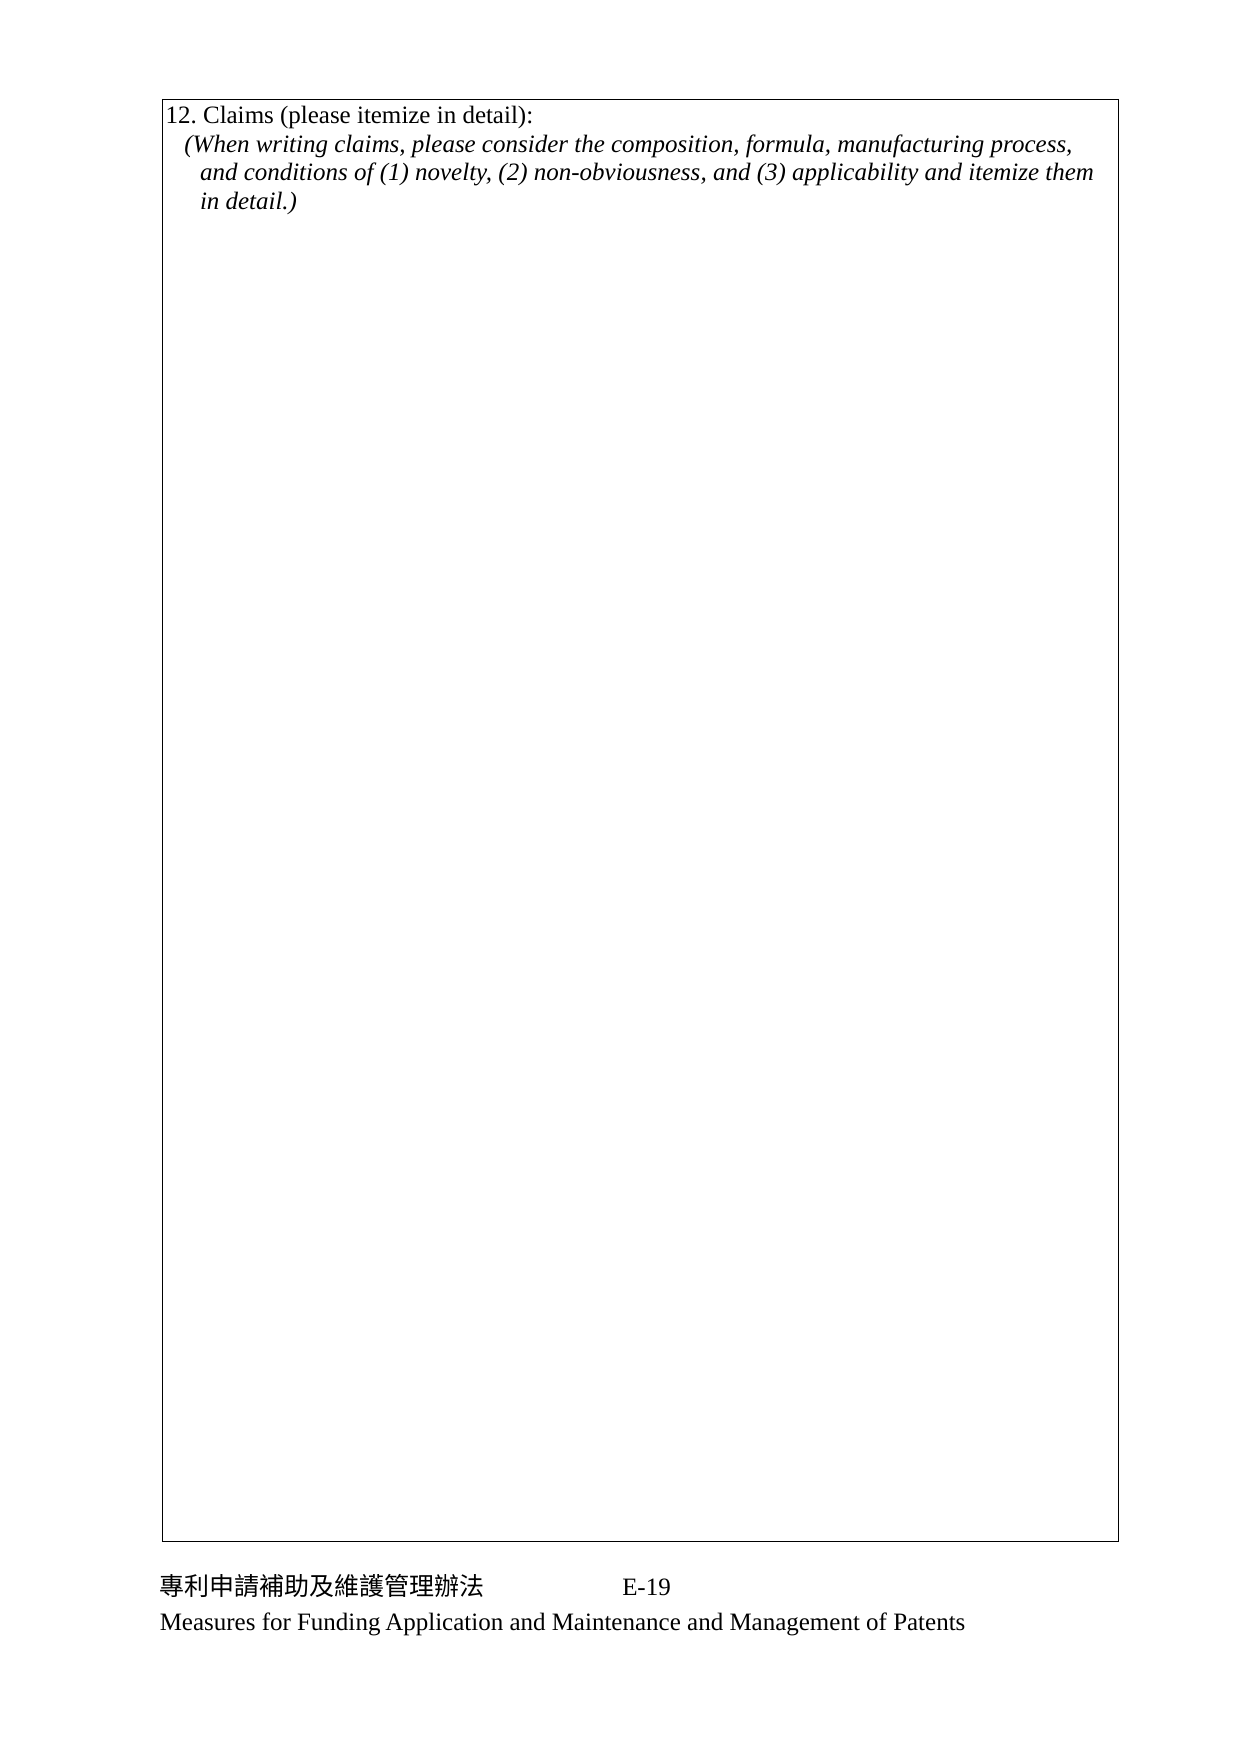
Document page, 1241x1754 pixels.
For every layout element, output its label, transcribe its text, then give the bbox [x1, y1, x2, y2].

table_header 12. Claims (please itemize in detail): (When writing claims, please consider the composition, formula, manufacturing process, and conditions of (1) novelty, (2) non-obviousness, and (3) applicability and itemize them in detail.) [163, 100, 1118, 1541]
